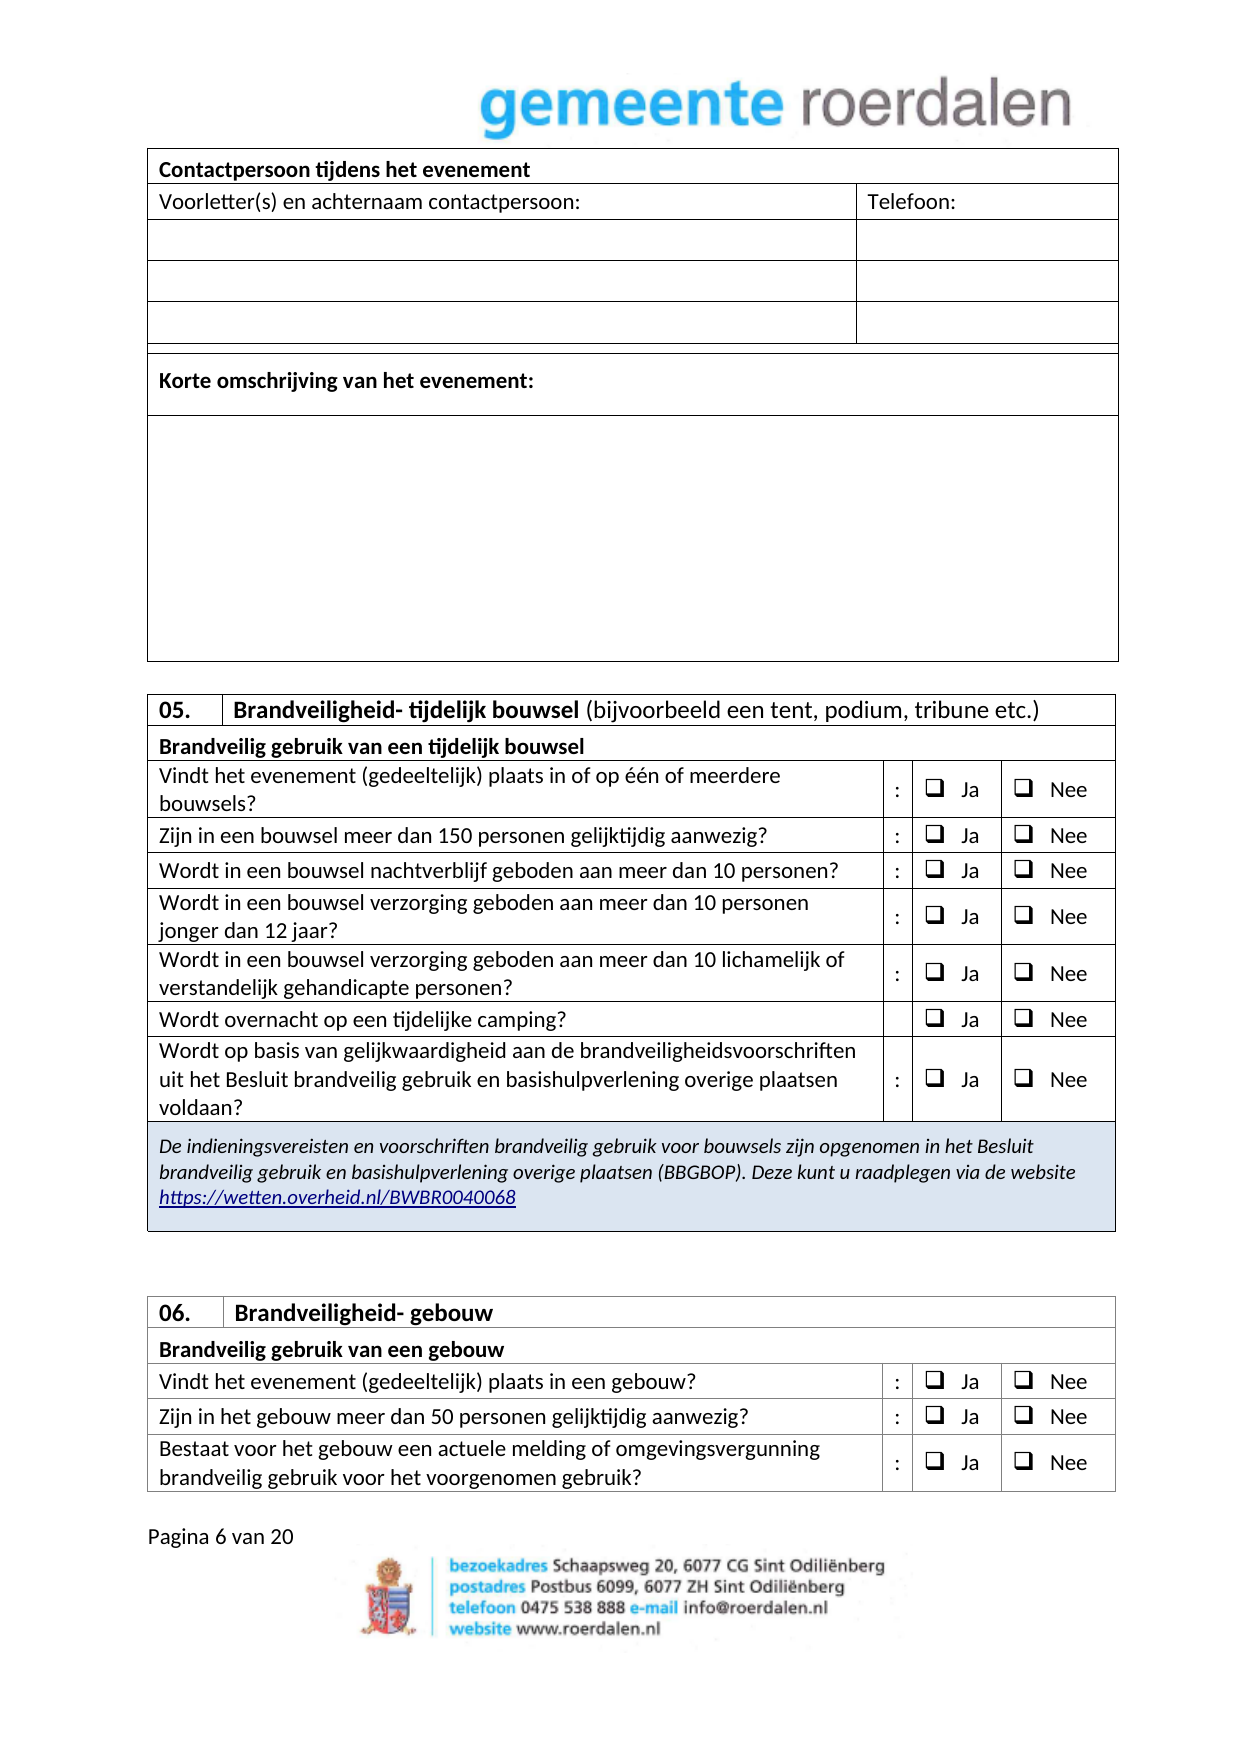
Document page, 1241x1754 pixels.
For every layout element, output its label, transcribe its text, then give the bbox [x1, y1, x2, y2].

table_cell Ja [913, 853, 1001, 888]
table_cell [148, 416, 1118, 661]
table_cell Vindt het evenement (gedeeltelijk) plaats in een gebouw? [148, 1364, 882, 1398]
table_cell Wordt overnacht op een tijdelijke camping? [148, 1002, 883, 1036]
table_cell Ja [913, 761, 1001, 817]
table_cell [857, 261, 1118, 301]
table_cell Telefoon: [857, 184, 1118, 218]
table_cell Nee [1002, 1399, 1115, 1433]
table_cell Wordt in een bouwsel nachtverblijf geboden aan meer dan 10 personen? [148, 853, 883, 888]
table_cell : [883, 1364, 912, 1398]
table_cell Ja [913, 818, 1001, 852]
table_cell Nee [1002, 1364, 1115, 1398]
table_cell : [884, 818, 912, 852]
table_cell Nee [1002, 945, 1115, 1001]
table_header 05. [148, 695, 222, 725]
table_cell Zijn in een bouwsel meer dan 150 personen gelijktijdig aanwezig? [148, 818, 883, 852]
table_cell Zijn in het gebouw meer dan 50 personen gelijktijdig aanwezig? [148, 1399, 882, 1433]
table_cell [148, 302, 856, 342]
table_cell Ja [913, 1399, 1001, 1433]
table_cell [857, 302, 1118, 342]
table_cell Nee [1002, 1002, 1115, 1036]
table_cell : [884, 945, 912, 1001]
table_cell Ja [913, 1037, 1001, 1121]
table_cell : [883, 1399, 912, 1433]
table_cell Voorletter(s) en achternaam contactpersoon: [148, 184, 856, 218]
table_header Brandveiligheid- gebouw [224, 1297, 1115, 1327]
table_cell : [884, 853, 912, 888]
table_cell Nee [1002, 1435, 1115, 1491]
table_cell Ja [913, 945, 1001, 1001]
table_cell [148, 220, 856, 260]
table_cell Ja [913, 1002, 1001, 1036]
table_cell Nee [1002, 853, 1115, 888]
table_cell [148, 261, 856, 301]
table_cell Ja [913, 889, 1001, 944]
table_cell Wordt op basis van gelijkwaardigheid aan de brandveiligheidsvoorschriften uit het Besluit brandveilig gebruik en basishulpverlening overige plaatsen voldaan? [148, 1037, 883, 1121]
table_cell Nee [1002, 818, 1115, 852]
table_cell Brandveilig gebruik van een tijdelijk bouwsel [148, 726, 1115, 760]
table_cell Nee [1002, 889, 1115, 944]
table_cell Wordt in een bouwsel verzorging geboden aan meer dan 10 lichamelijk of verstandelijk gehandicapte personen? [148, 945, 883, 1001]
table_cell [884, 1002, 912, 1036]
table_cell : [884, 889, 912, 944]
table_cell Nee [1002, 1037, 1115, 1121]
table_cell Vindt het evenement (gedeeltelijk) plaats in of op één of meerdere bouwsels? [148, 761, 883, 817]
table_cell Nee [1002, 761, 1115, 817]
table_cell : [884, 761, 912, 817]
table_cell [857, 220, 1118, 260]
table_cell Korte omschrijving van het evenement: [148, 354, 1118, 415]
table_cell : [884, 1037, 912, 1121]
table_header Brandveiligheid- tijdelijk bouwsel (bijvoorbeeld een tent, podium, tribune etc.) [223, 695, 1115, 725]
table_cell Ja [913, 1364, 1001, 1398]
table_cell : [883, 1435, 912, 1491]
table_cell Brandveilig gebruik van een gebouw [148, 1328, 1115, 1363]
table_header 06. [148, 1297, 223, 1327]
table_cell Contactpersoon tijdens het evenement [148, 149, 1118, 183]
table_cell De indieningsvereisten en voorschriften brandveilig gebruik voor bouwsels zijn opgenomen in het Besluit brandveilig gebruik en basishulpverlening overige plaatsen (BBGBOP). Deze kunt u raadplegen via de website https://wetten.overheid.nl/BWBR0040068 [148, 1122, 1115, 1231]
table_cell Ja [913, 1435, 1001, 1491]
table_cell Bestaat voor het gebouw een actuele melding of omgevingsvergunning brandveilig gebruik voor het voorgenomen gebruik? [148, 1435, 882, 1491]
table_cell [148, 344, 1118, 353]
table_cell Wordt in een bouwsel verzorging geboden aan meer dan 10 personen jonger dan 12 jaar? [148, 889, 883, 944]
